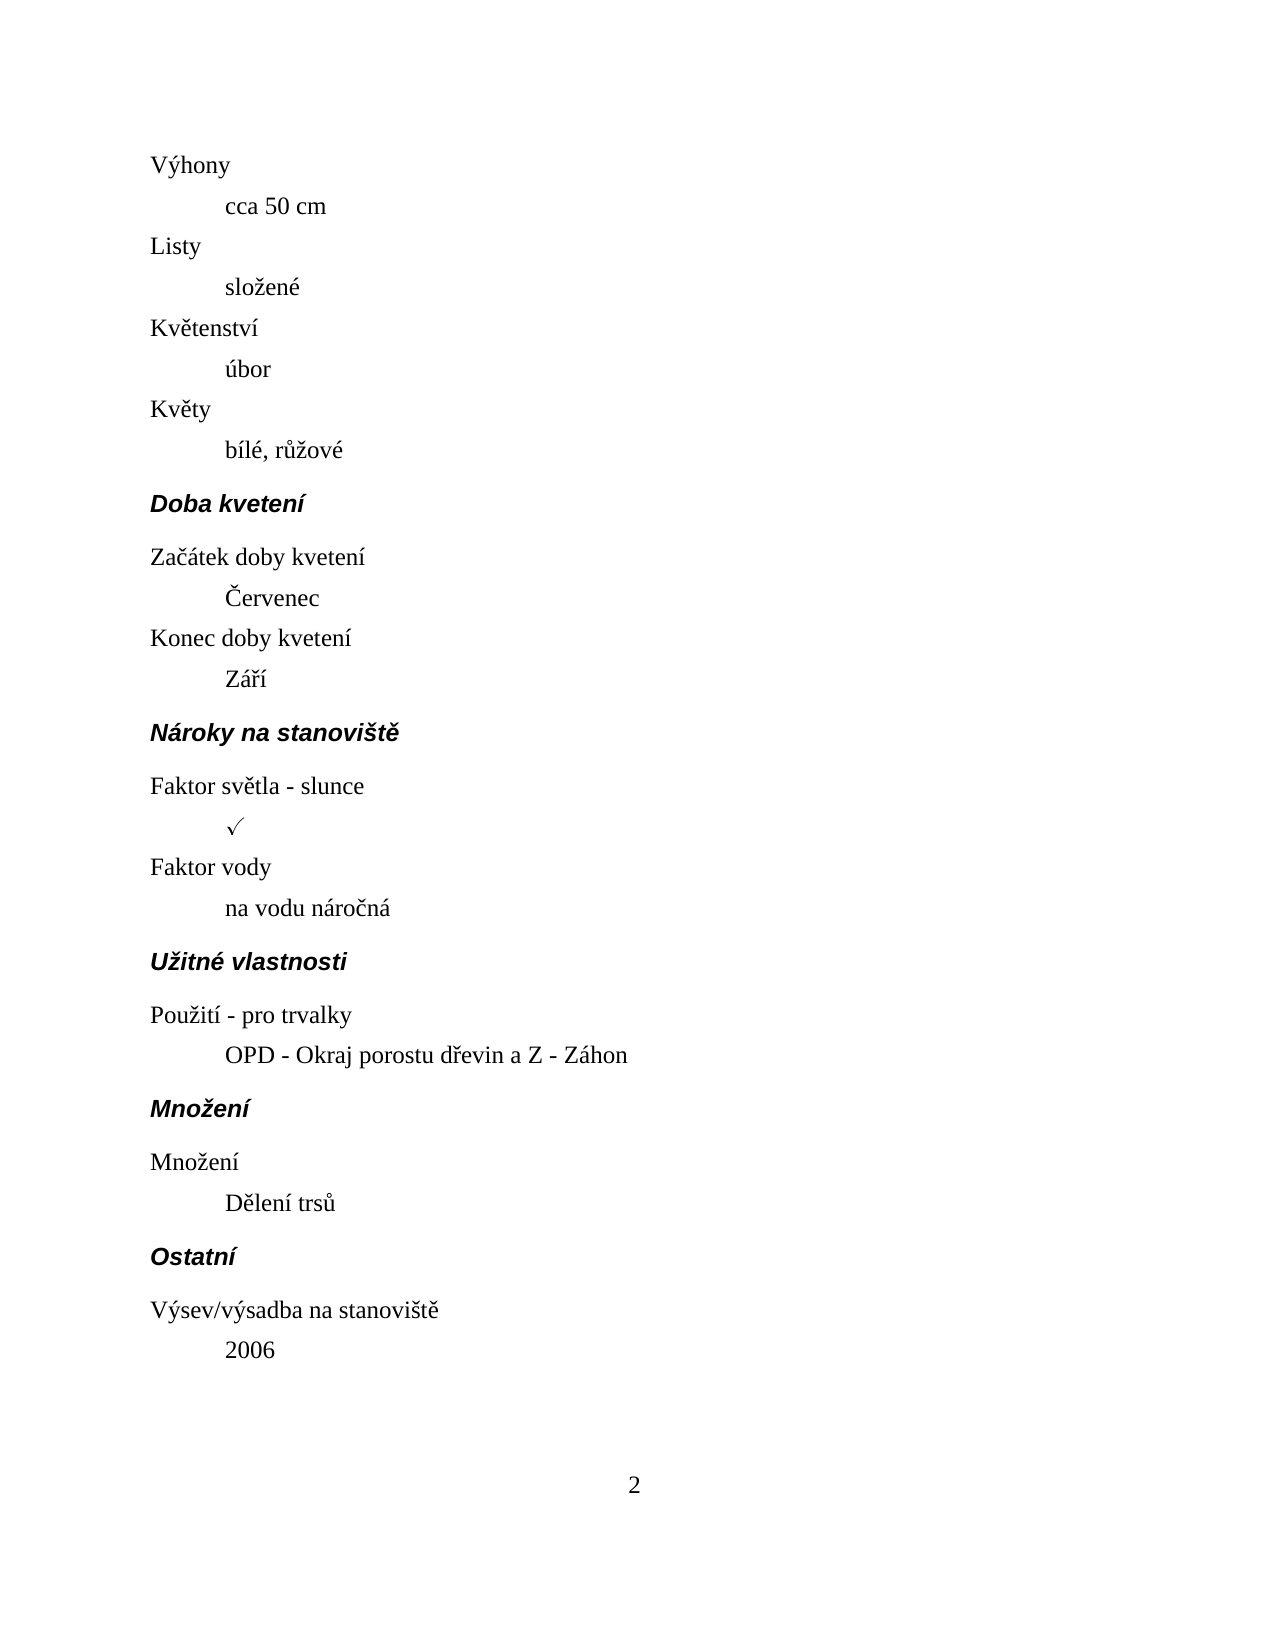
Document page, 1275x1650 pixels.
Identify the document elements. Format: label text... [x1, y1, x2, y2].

text Použití - pro trvalky [150, 1000, 1125, 1028]
text úbor [225, 354, 1125, 382]
text Faktor světla - slunce [150, 771, 1125, 799]
text Květy [150, 394, 1125, 423]
text bílé, růžové [225, 435, 1125, 464]
text Dělení trsů [225, 1188, 1125, 1217]
text OPD - Okraj porostu dřevin a Z - Záhon [225, 1041, 1125, 1069]
text cca 50 cm [225, 191, 1125, 219]
text Květenství [150, 313, 1125, 342]
subtitle Nároky na stanoviště [150, 718, 1125, 746]
text Září [225, 664, 1125, 693]
text ✓ [225, 812, 1125, 840]
text Množení [150, 1147, 1125, 1176]
subtitle Užitné vlastnosti [150, 947, 1125, 975]
text Výsev/výsadba na stanoviště [150, 1295, 1125, 1323]
text Faktor vody [150, 852, 1125, 881]
text 2006 [225, 1336, 1125, 1364]
text Červenec [225, 583, 1125, 611]
text Listy [150, 231, 1125, 260]
subtitle Ostatní [150, 1242, 1125, 1270]
text Konec doby kvetení [150, 623, 1125, 652]
subtitle Množení [150, 1094, 1125, 1123]
text Výhony [150, 150, 1125, 179]
text na vodu náročná [225, 893, 1125, 922]
text složené [225, 272, 1125, 301]
text Začátek doby kvetení [150, 542, 1125, 571]
subtitle Doba kvetení [150, 489, 1125, 517]
